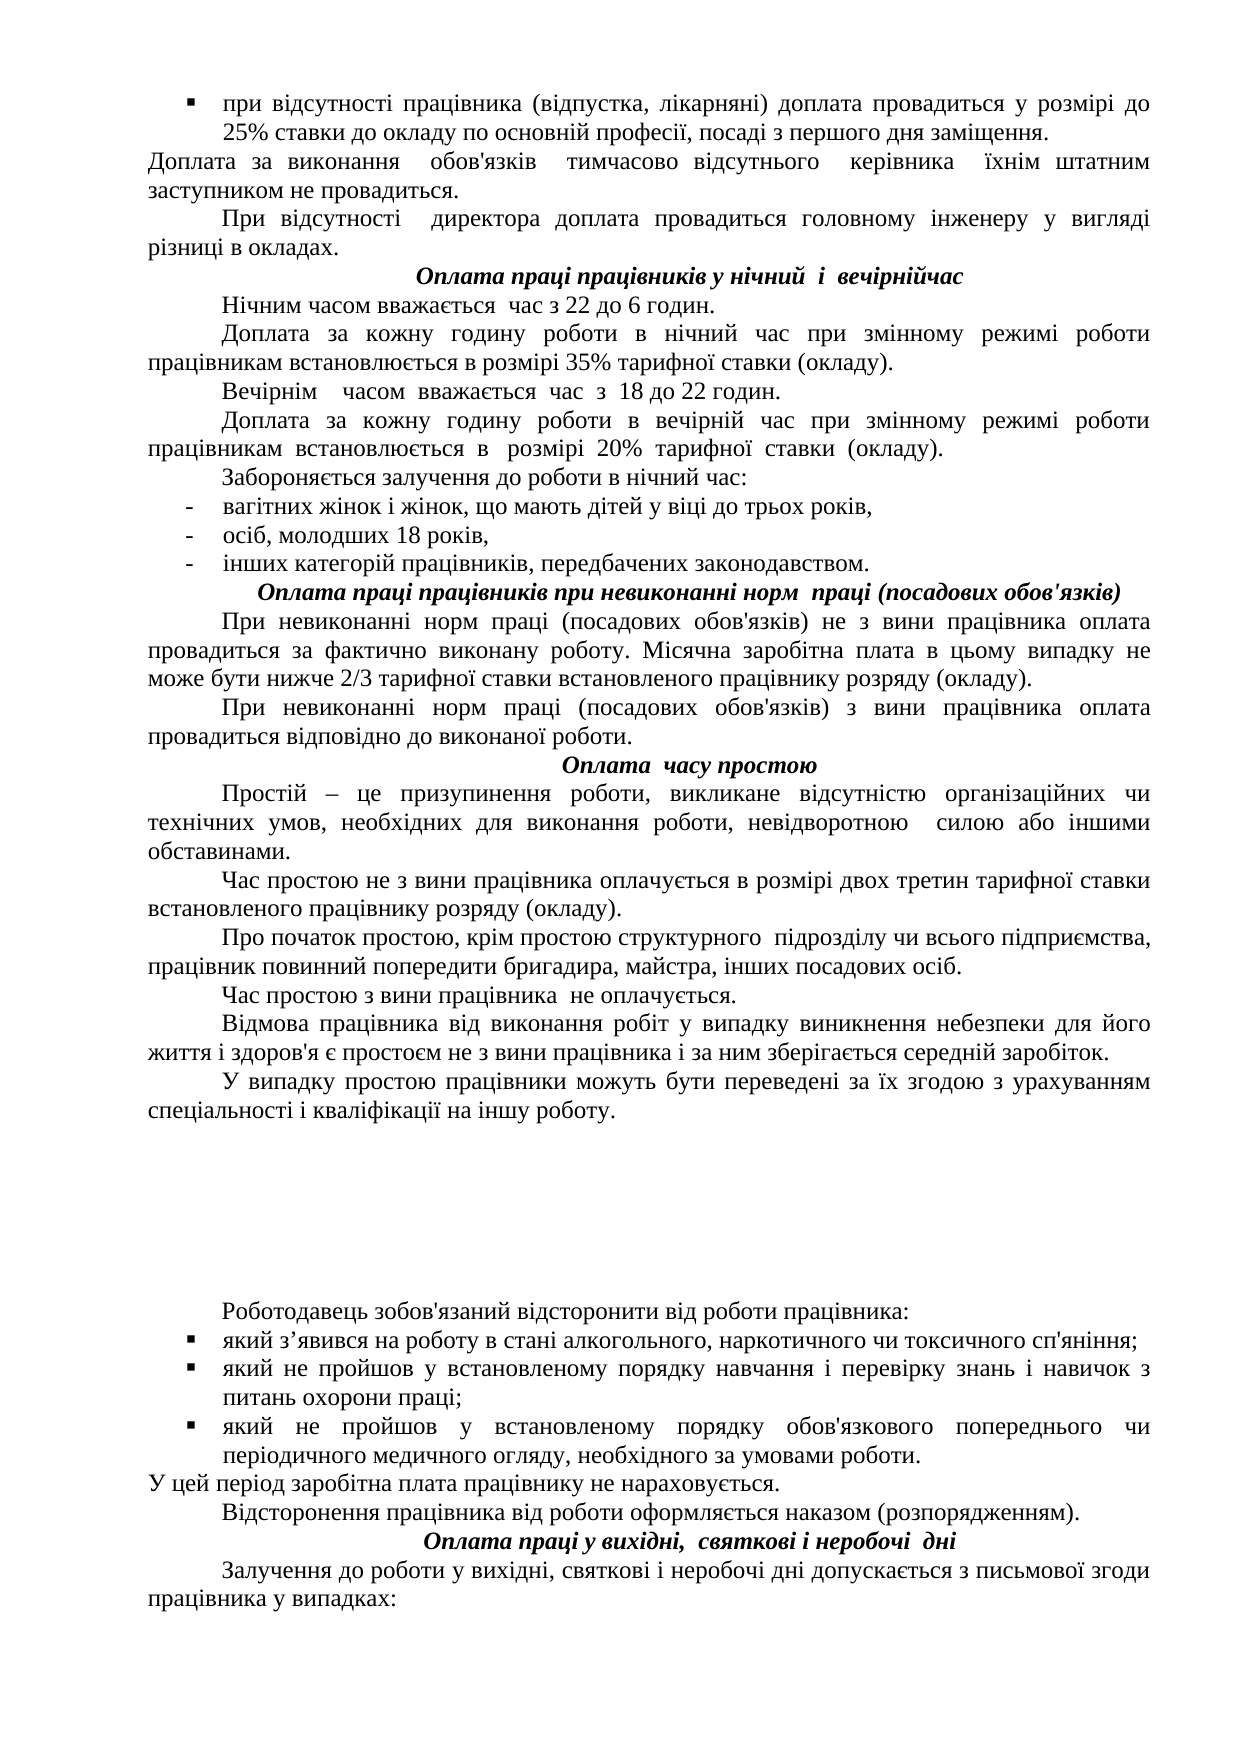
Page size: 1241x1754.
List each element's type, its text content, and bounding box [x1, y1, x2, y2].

text Залучення до роботи у вихідні, святкові і неробочі дні допускається з письмової згоди працівника у випадках: [148, 1555, 1152, 1612]
list вагітних жінок і жінок, що мають дітей у віці до трьох років, [185, 491, 1152, 520]
list який не пройшов у встановленому порядку навчання і перевірку знань і навичок з питань охорони праці; [185, 1353, 1152, 1411]
list осіб, молодших 18 років, [185, 520, 1152, 548]
list який з’явився на роботу в стані алкогольного, наркотичного чи токсичного сп'яніння; [185, 1325, 1152, 1353]
text Доплата за виконання обов'язків тимчасово відсутнього керівника їхнім штатним заступником не провадиться. [148, 146, 1152, 203]
text Простій – це призупинення роботи, викликане відсутністю організаційних чи технічних умов, необхідних для виконання роботи, невідворотною силою або іншими обставинами. [148, 778, 1152, 865]
text При невиконанні норм праці (посадових обов'язків) не з вини працівника оплата провадиться за фактично виконану роботу. Місячна заробітна плата в цьому випадку не може бути нижче 2/3 тарифної ставки встановленого працівнику розряду (окладу). [148, 606, 1152, 692]
text Оплата праці працівників у нічний і вечірнійчас [221, 261, 1152, 290]
text У випадку простою працівники можуть бути переведені за їх згодою з урахуванням спеціальності і кваліфікації на іншу роботу. [148, 1066, 1152, 1123]
text Час простою не з вини працівника оплачується в розмірі двох третин тарифної ставки встановленого працівнику розряду (окладу). [148, 865, 1152, 922]
text При відсутності директора доплата провадиться головному інженеру у вигляді різниці в окладах. [148, 203, 1152, 261]
text Доплата за кожну годину роботи в вечірній час при змінному режимі роботи працівникам встановлюється в розмірі 20% тарифної ставки (окладу). [148, 405, 1152, 462]
text Час простою з вини працівника не оплачується. [148, 980, 1152, 1008]
text Роботодавець зобов'язаний відсторонити від роботи працівника: [148, 1296, 1152, 1325]
text Відсторонення працівника від роботи оформляється наказом (розпорядженням). [148, 1497, 1152, 1526]
list інших категорій працівників, передбачених законодавством. [185, 548, 1152, 577]
text Оплата часу простою [221, 750, 1152, 778]
text Оплата праці у вихідні, святкові і неробочі дні [148, 1526, 1152, 1555]
text Оплата праці працівників при невиконанні норм праці (посадових обов'язків) [148, 577, 1152, 606]
text Доплата за кожну годину роботи в нічний час при змінному режимі роботи працівникам встановлюється в розмірі 35% тарифної ставки (окладу). [148, 318, 1152, 376]
text Вечірнім часом вважається час з 18 до 22 годин. [148, 376, 1152, 405]
text Про початок простою, крім простою структурного підрозділу чи всього підприємства, працівник повинний попередити бригадира, майстра, інших посадових осіб. [148, 922, 1152, 980]
text У цей період заробітна плата працівнику не нараховується. [148, 1468, 1152, 1497]
text При невиконанні норм праці (посадових обов'язків) з вини працівника оплата провадиться відповідно до виконаної роботи. [148, 692, 1152, 750]
text Нічним часом вважається час з 22 до 6 годин. [148, 290, 1152, 318]
text Відмова працівника від виконання робіт у випадку виникнення небезпеки для його життя і здоров'я є простоєм не з вини працівника і за ним зберігається середній заробіток. [148, 1008, 1152, 1066]
list який не пройшов у встановленому порядку обов'язкового попереднього чи періодичного медичного огляду, необхідного за умовами роботи. [185, 1411, 1152, 1468]
text Забороняється залучення до роботи в нічний час: [148, 462, 1152, 491]
list при відсутності працівника (відпустка, лікарняні) доплата провадиться у розмірі до 25% ставки до окладу по основній професії, посаді з першого дня заміщення. [185, 88, 1152, 146]
